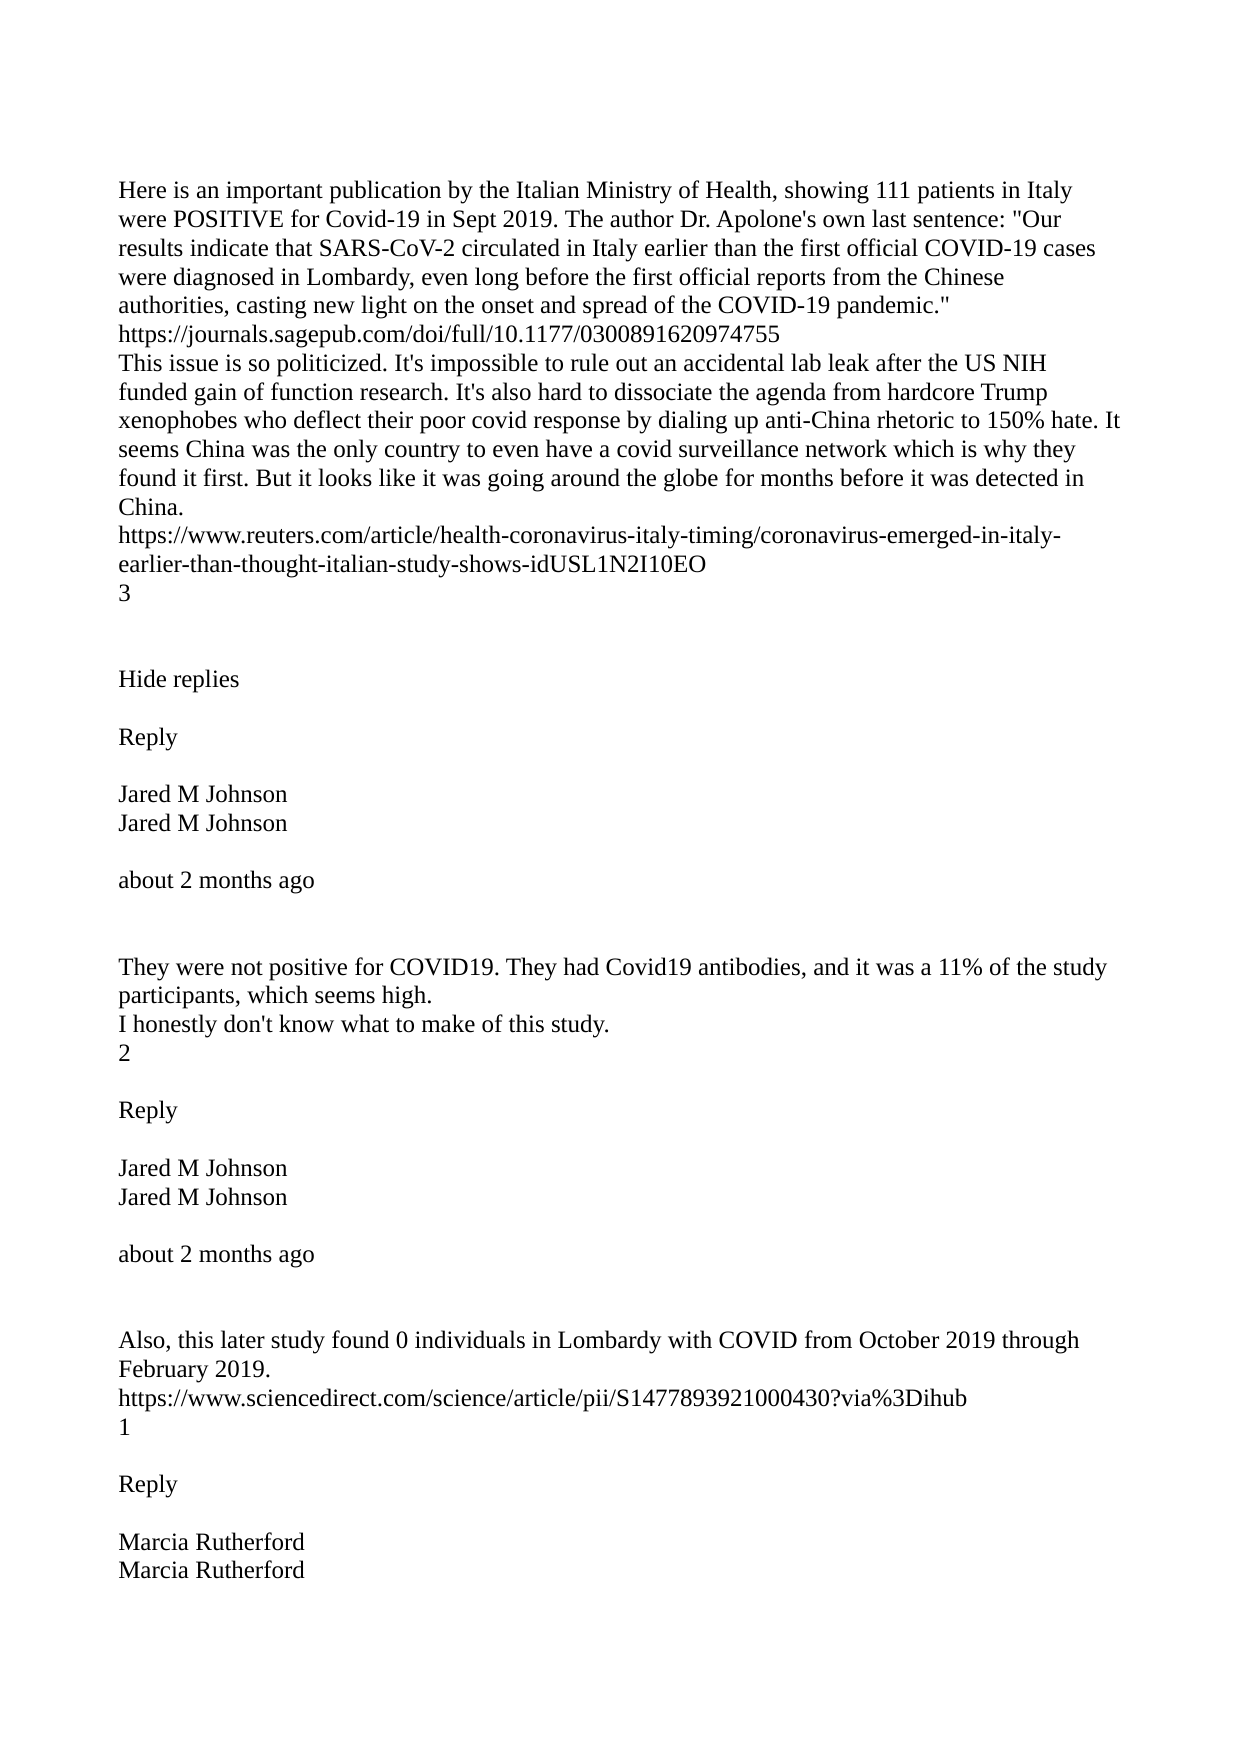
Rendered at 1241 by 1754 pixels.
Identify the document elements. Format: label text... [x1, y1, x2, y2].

text https://www.reuters.com/article/health-coronavirus-italy-timing/coronavirus-emerged-in-italy-earlier-than-thought-italian-study-shows-idUSL1N2I10EO [118, 521, 1122, 578]
text They were not positive for COVID19. They had Covid19 antibodies, and it was a 11% of the study participants, which seems high. [118, 952, 1122, 1009]
text Jared M Johnson [118, 808, 1122, 837]
text Jared M Johnson [118, 779, 1122, 808]
text 2 [118, 1038, 1122, 1067]
text This issue is so politicized. It's impossible to rule out an accidental lab leak after the US NIH funded gain of function research. It's also hard to dissociate the agenda from hardcore Trump xenophobes who deflect their poor covid response by dialing up anti-China rhetoric to 150% hate. It seems China was the only country to even have a covid surveillance network which is why they found it first. But it looks like it was going around the globe for months before it was detected in China. [118, 348, 1122, 521]
text Hide replies [118, 664, 1122, 693]
text https://www.sciencedirect.com/science/article/pii/S1477893921000430?via%3Dihub [118, 1383, 1122, 1412]
text Marcia Rutherford [118, 1556, 1122, 1584]
text Marcia Rutherford [118, 1527, 1122, 1556]
text Reply [118, 722, 1122, 751]
text Also, this later study found 0 individuals in Lombardy with COVID from October 2019 through February 2019. [118, 1326, 1122, 1383]
text about 2 months ago [118, 1239, 1122, 1268]
text I honestly don't know what to make of this study. [118, 1009, 1122, 1038]
text about 2 months ago [118, 866, 1122, 894]
text https://journals.sagepub.com/doi/full/10.1177/0300891620974755 [118, 319, 1122, 348]
text 3 [118, 578, 1122, 607]
text 1 [118, 1412, 1122, 1441]
text Reply [118, 1469, 1122, 1498]
text Jared M Johnson [118, 1153, 1122, 1182]
text Here is an important publication by the Italian Ministry of Health, showing 111 patients in Italy were POSITIVE for Covid-19 in Sept 2019. The author Dr. Apolone's own last sentence: "Our results indicate that SARS-CoV-2 circulated in Italy earlier than the first official COVID-19 cases were diagnosed in Lombardy, even long before the first official reports from the Chinese authorities, casting new light on the onset and spread of the COVID-19 pandemic." [118, 176, 1122, 319]
text Jared M Johnson [118, 1182, 1122, 1211]
text Reply [118, 1096, 1122, 1124]
